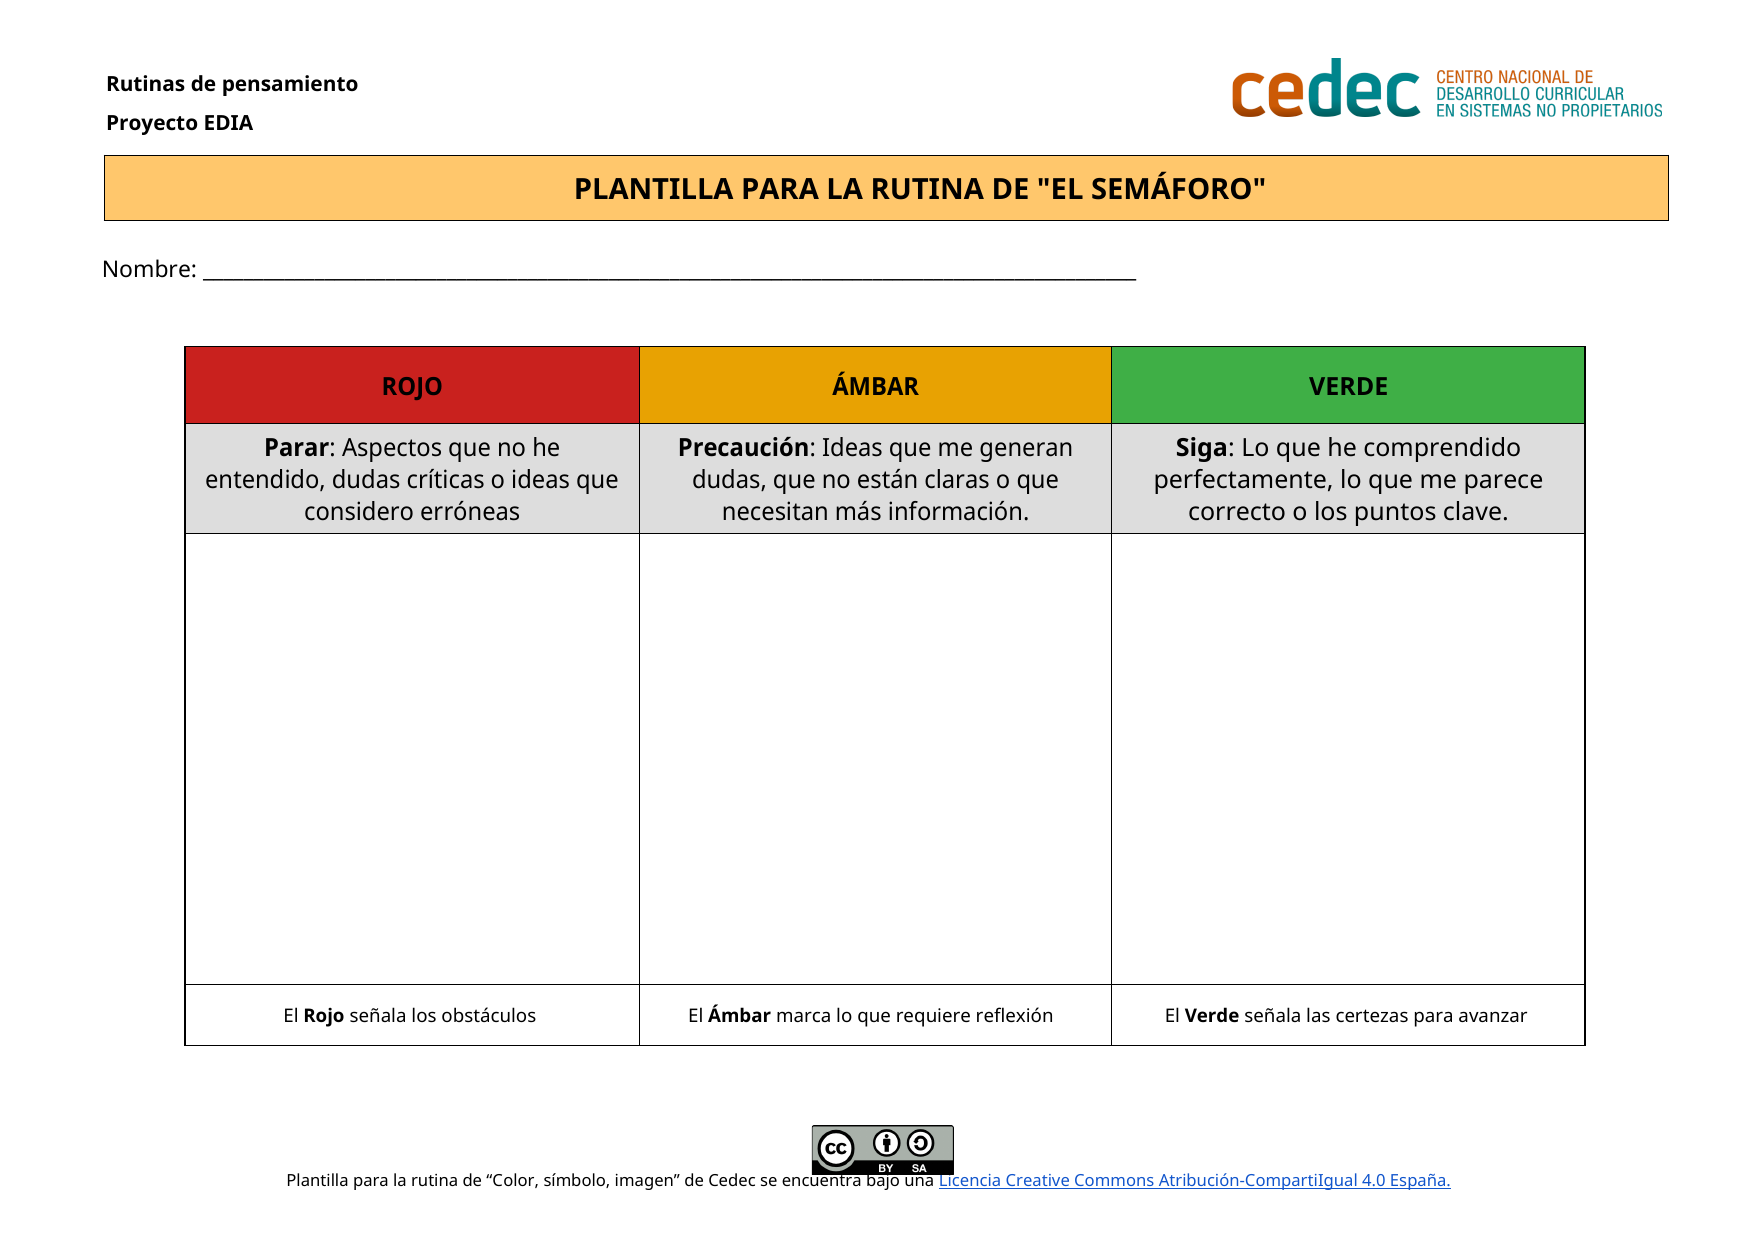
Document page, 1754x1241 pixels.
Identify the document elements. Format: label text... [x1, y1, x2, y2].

table_cell El Verde señala las certezas para avanzar [1112, 985, 1584, 1045]
picture [1232, 58, 1662, 117]
text Nombre: ____________________________________________________________________________________________ [102, 252, 1677, 284]
table_cell [1112, 534, 1584, 984]
table_cell Parar: Aspectos que no he entendido, dudas críticas o ideas que considero erróneas [186, 424, 639, 533]
table_cell [640, 534, 1111, 984]
picture [811, 1125, 954, 1175]
table_header PLANTILLA PARA LA RUTINA DE "EL SEMÁFORO" [105, 156, 1668, 220]
table_header ROJO [186, 347, 639, 423]
table_header VERDE [1112, 347, 1584, 423]
table_cell [186, 534, 639, 984]
table_cell Precaución: Ideas que me generan dudas, que no están claras o que necesitan más información. [640, 424, 1111, 533]
table_cell Siga: Lo que he comprendido perfectamente, lo que me parece correcto o los puntos clave. [1112, 424, 1584, 533]
table_cell El Ámbar marca lo que requiere reflexión [640, 985, 1111, 1045]
table_header ÁMBAR [640, 347, 1111, 423]
table_cell El Rojo señala los obstáculos [186, 985, 639, 1045]
